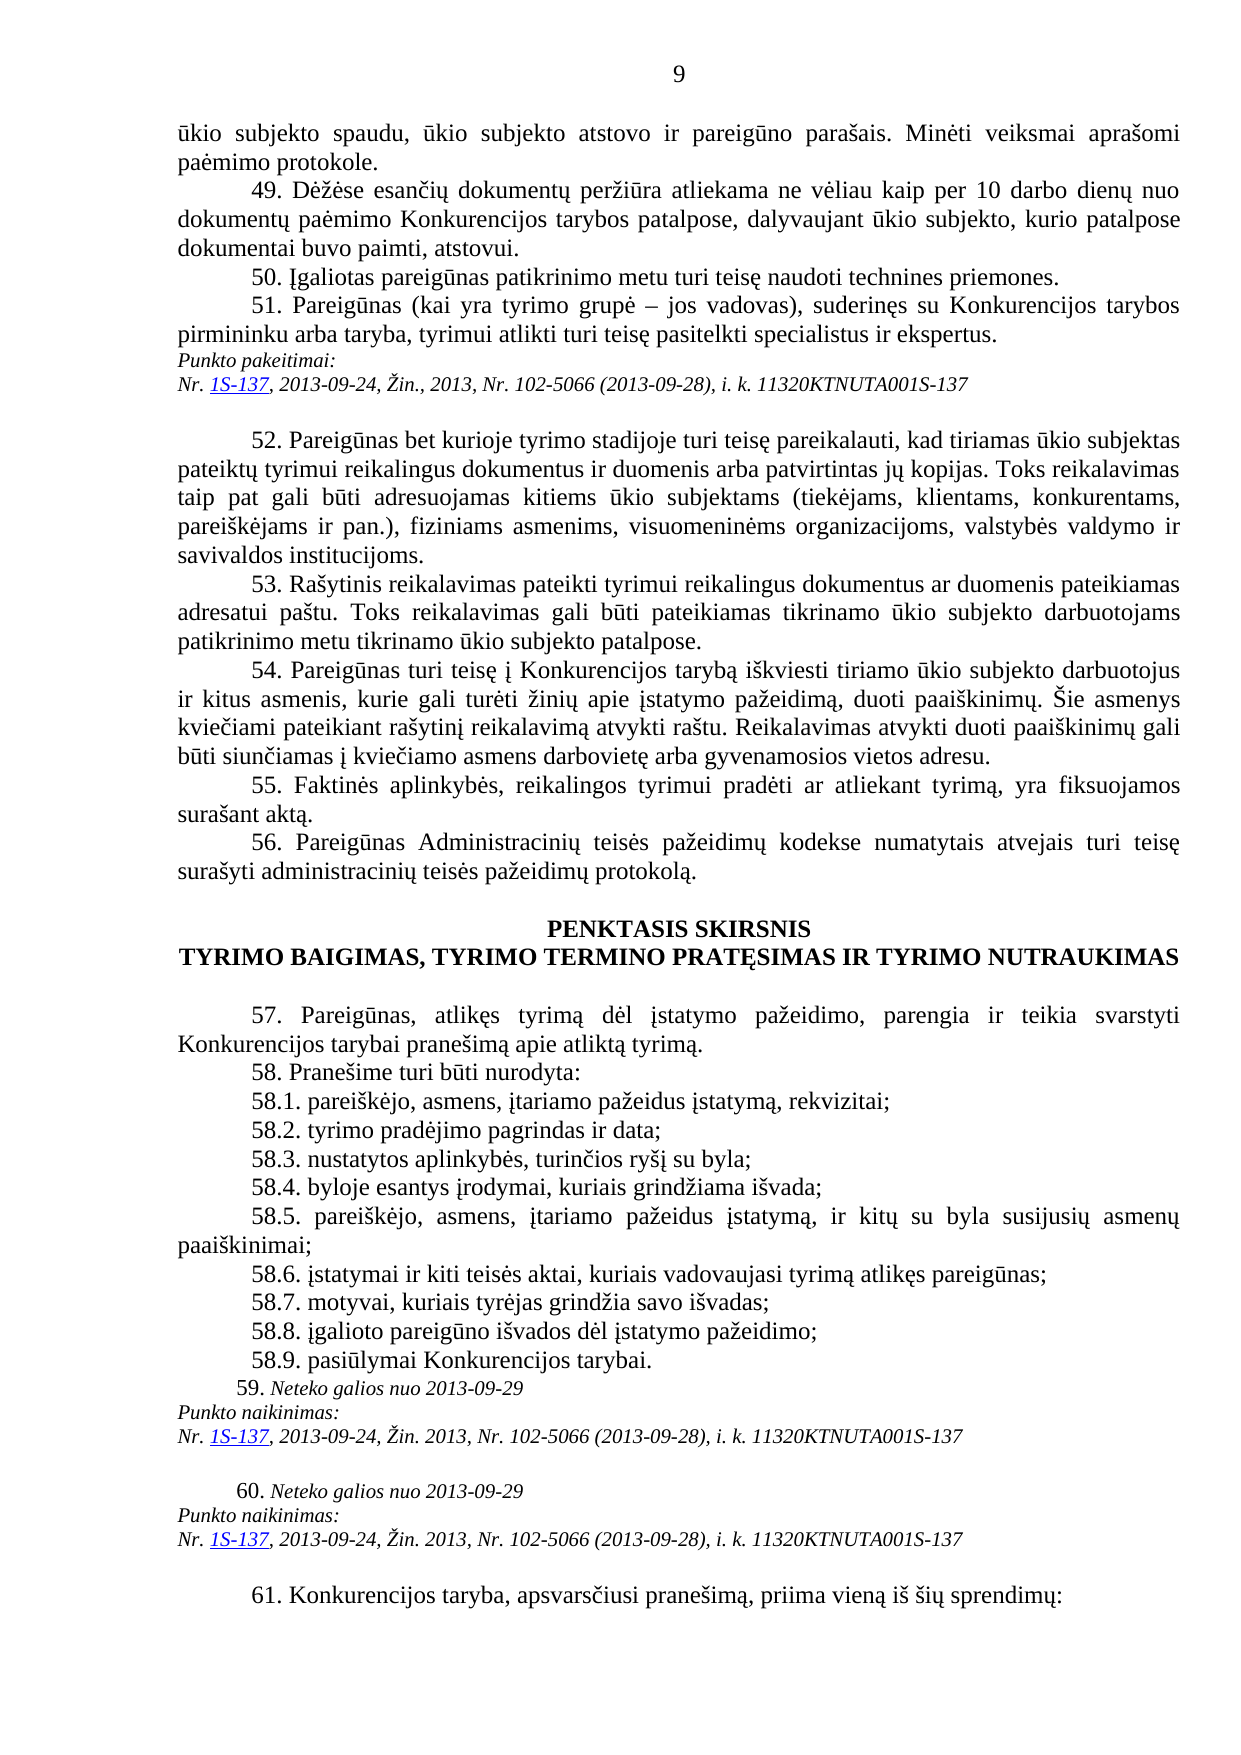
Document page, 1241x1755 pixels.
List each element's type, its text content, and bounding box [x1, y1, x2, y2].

text 58.7. motyvai, kuriais tyrėjas grindžia savo išvadas; [177, 1287, 1181, 1316]
text TYRIMO BAIGIMAS, TYRIMO TERMINO PRATĘSIMAS IR TYRIMO NUTRAUKIMAS [177, 942, 1181, 971]
text 58.3. nustatytos aplinkybės, turinčios ryšį su byla; [177, 1144, 1181, 1172]
text Nr. 1S-137, 2013-09-24, Žin., 2013, Nr. 102-5066 (2013-09-28), i. k. 11320KTNUTA001S-137 [177, 372, 1181, 396]
text Nr. 1S-137, 2013-09-24, Žin. 2013, Nr. 102-5066 (2013-09-28), i. k. 11320KTNUTA001S-137 [177, 1527, 1181, 1551]
text Punkto pakeitimai: [177, 348, 1181, 372]
text 54. Pareigūnas turi teisę į Konkurencijos tarybą iškviesti tiriamo ūkio subjekto darbuotojus ir kitus asmenis, kurie gali turėti žinių apie įstatymo pažeidimą, duoti paaiškinimų. Šie asmenys kviečiami pateikiant rašytinį reikalavimą atvykti raštu. Reikalavimas atvykti duoti paaiškinimų gali būti siunčiamas į kviečiamo asmens darbovietę arba gyvenamosios vietos adresu. [177, 655, 1181, 770]
text 59. Neteko galios nuo 2013-09-29 [177, 1374, 1181, 1400]
text Punkto naikinimas: [177, 1503, 1181, 1527]
text 50. Įgaliotas pareigūnas patikrinimo metu turi teisę naudoti technines priemones. [177, 262, 1181, 291]
text 49. Dėžėse esančių dokumentų peržiūra atliekama ne vėliau kaip per 10 darbo dienų nuo dokumentų paėmimo Konkurencijos tarybos patalpose, dalyvaujant ūkio subjekto, kurio patalpose dokumentai buvo paimti, atstovui. [177, 176, 1181, 262]
text 58.9. pasiūlymai Konkurencijos tarybai. [177, 1345, 1181, 1374]
text Nr. 1S-137, 2013-09-24, Žin. 2013, Nr. 102-5066 (2013-09-28), i. k. 11320KTNUTA001S-137 [177, 1424, 1181, 1448]
text 61. Konkurencijos taryba, apsvarsčiusi pranešimą, priima vieną iš šių sprendimų: [177, 1580, 1181, 1609]
text 53. Rašytinis reikalavimas pateikti tyrimui reikalingus dokumentus ar duomenis pateikiamas adresatui paštu. Toks reikalavimas gali būti pateikiamas tikrinamo ūkio subjekto darbuotojams patikrinimo metu tikrinamo ūkio subjekto patalpose. [177, 569, 1181, 655]
text 58.8. įgalioto pareigūno išvados dėl įstatymo pažeidimo; [177, 1316, 1181, 1345]
text 52. Pareigūnas bet kurioje tyrimo stadijoje turi teisę pareikalauti, kad tiriamas ūkio subjektas pateiktų tyrimui reikalingus dokumentus ir duomenis arba patvirtintas jų kopijas. Toks reikalavimas taip pat gali būti adresuojamas kitiems ūkio subjektams (tiekėjams, klientams, konkurentams, pareiškėjams ir pan.), fiziniams asmenims, visuomeninėms organizacijoms, valstybės valdymo ir savivaldos institucijoms. [177, 425, 1181, 569]
text ūkio subjekto spaudu, ūkio subjekto atstovo ir pareigūno parašais. Minėti veiksmai aprašomi paėmimo protokole. [177, 118, 1181, 176]
text 57. Pareigūnas, atlikęs tyrimą dėl įstatymo pažeidimo, parengia ir teikia svarstyti Konkurencijos tarybai pranešimą apie atliktą tyrimą. [177, 1000, 1181, 1057]
text 60. Neteko galios nuo 2013-09-29 [177, 1477, 1181, 1503]
text 58. Pranešime turi būti nurodyta: [177, 1057, 1181, 1086]
text 56. Pareigūnas Administracinių teisės pažeidimų kodekse numatytais atvejais turi teisę surašyti administracinių teisės pažeidimų protokolą. [177, 827, 1181, 885]
text Punkto naikinimas: [177, 1400, 1181, 1424]
text 58.5. pareiškėjo, asmens, įtariamo pažeidus įstatymą, ir kitų su byla susijusių asmenų paaiškinimai; [177, 1201, 1181, 1259]
text PENKTASIS SKIRSNIS [177, 914, 1181, 942]
text 55. Faktinės aplinkybės, reikalingos tyrimui pradėti ar atliekant tyrimą, yra fiksuojamos surašant aktą. [177, 770, 1181, 827]
text 58.4. byloje esantys įrodymai, kuriais grindžiama išvada; [177, 1172, 1181, 1201]
text 51. Pareigūnas (kai yra tyrimo grupė – jos vadovas), suderinęs su Konkurencijos tarybos pirmininku arba taryba, tyrimui atlikti turi teisę pasitelkti specialistus ir ekspertus. [177, 291, 1181, 348]
text 58.1. pareiškėjo, asmens, įtariamo pažeidus įstatymą, rekvizitai; [177, 1086, 1181, 1115]
text 58.6. įstatymai ir kiti teisės aktai, kuriais vadovaujasi tyrimą atlikęs pareigūnas; [177, 1259, 1181, 1287]
text 58.2. tyrimo pradėjimo pagrindas ir data; [177, 1115, 1181, 1144]
